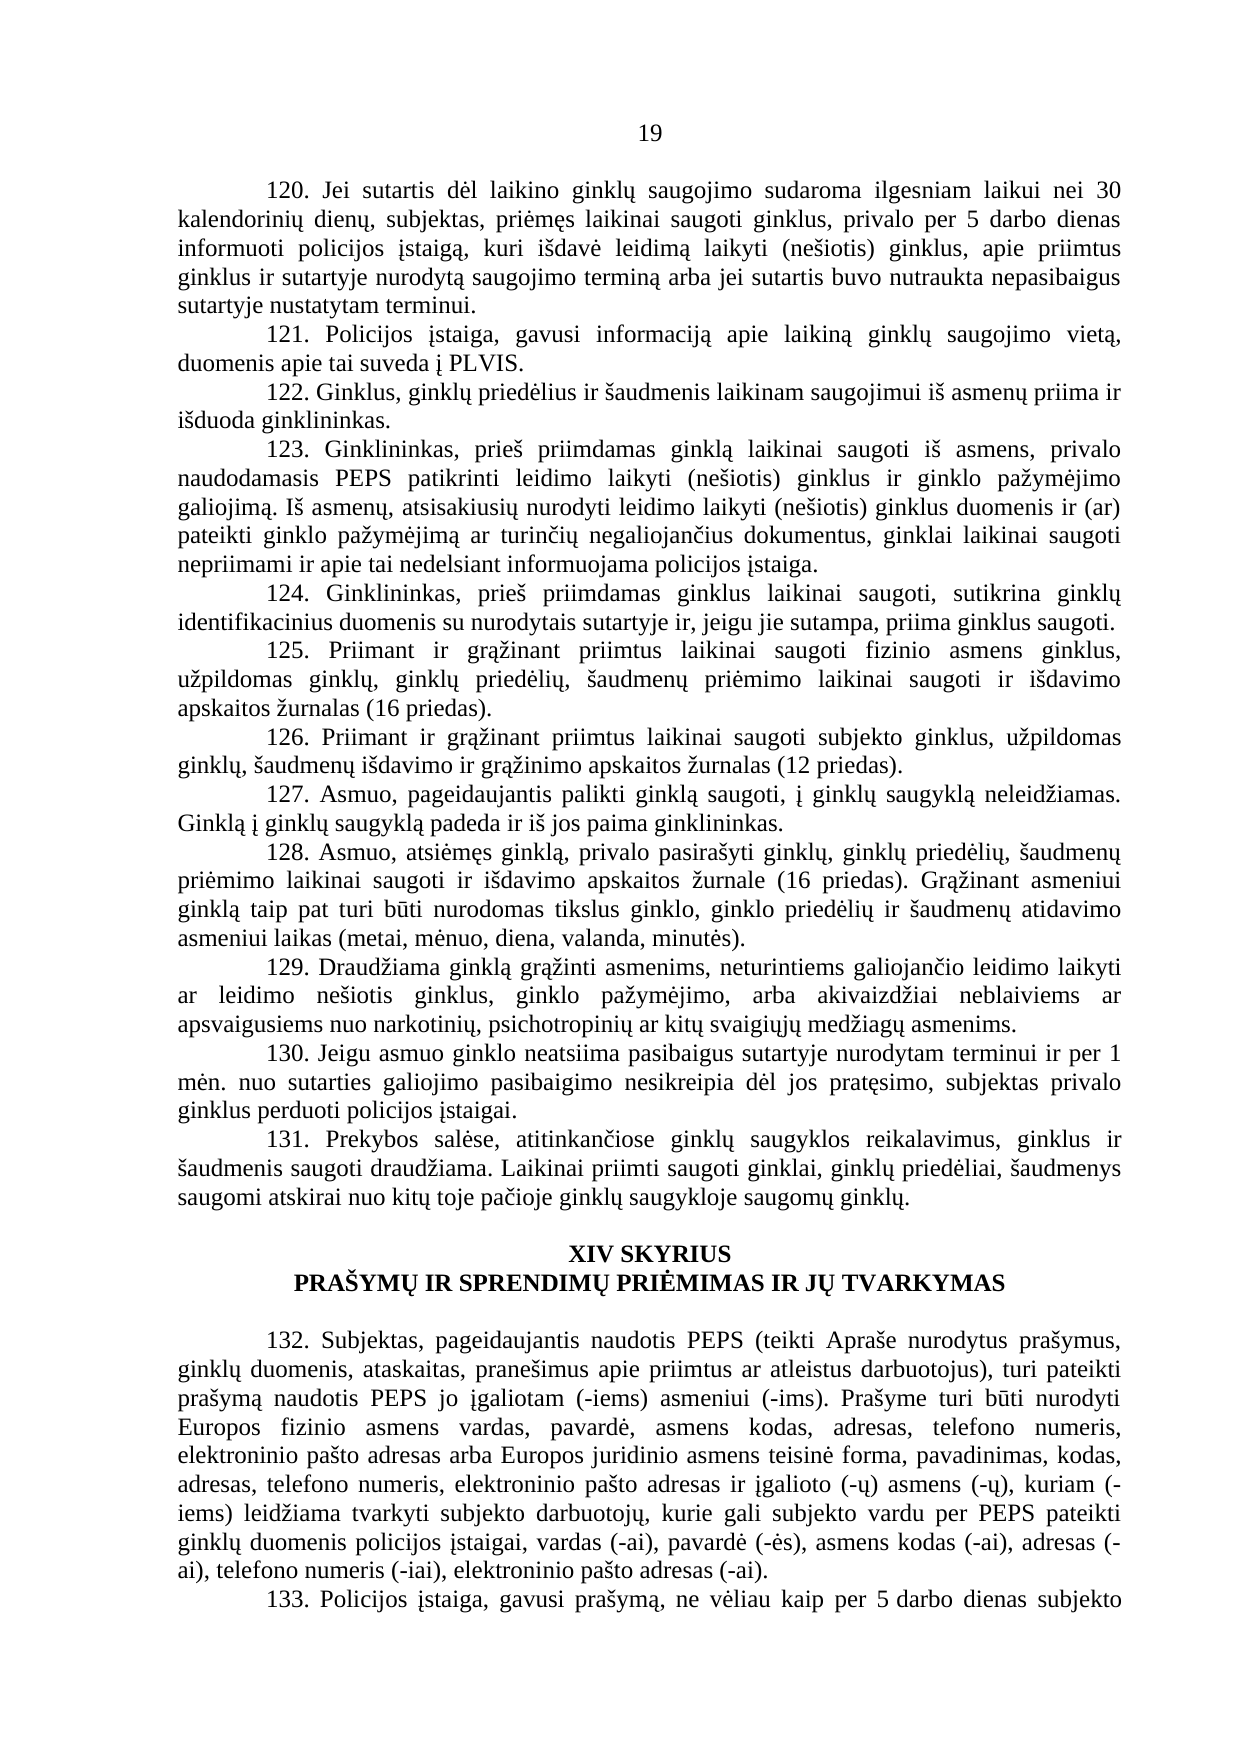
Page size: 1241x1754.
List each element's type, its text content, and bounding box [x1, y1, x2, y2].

text 120. Jei sutartis dėl laikino ginklų saugojimo sudaroma ilgesniam laikui nei 30 kalendorinių dienų, subjektas, priėmęs laikinai saugoti ginklus, privalo per 5 darbo dienas informuoti policijos įstaigą, kuri išdavė leidimą laikyti (nešiotis) ginklus, apie priimtus ginklus ir sutartyje nurodytą saugojimo terminą arba jei sutartis buvo nutraukta nepasibaigus sutartyje nustatytam terminui. [177, 176, 1122, 319]
text 130. Jeigu asmuo ginklo neatsiima pasibaigus sutartyje nurodytam terminui ir per 1 mėn. nuo sutarties galiojimo pasibaigimo nesikreipia dėl jos pratęsimo, subjektas privalo ginklus perduoti policijos įstaigai. [177, 1038, 1122, 1124]
text 128. Asmuo, atsiėmęs ginklą, privalo pasirašyti ginklų, ginklų priedėlių, šaudmenų priėmimo laikinai saugoti ir išdavimo apskaitos žurnale (16 priedas). Grąžinant asmeniui ginklą taip pat turi būti nurodomas tikslus ginklo, ginklo priedėlių ir šaudmenų atidavimo asmeniui laikas (metai, mėnuo, diena, valanda, minutės). [177, 837, 1122, 952]
text 127. Asmuo, pageidaujantis palikti ginklą saugoti, į ginklų saugyklą neleidžiamas. Ginklą į ginklų saugyklą padeda ir iš jos paima ginklininkas. [177, 779, 1122, 837]
text 121. Policijos įstaiga, gavusi informaciją apie laikiną ginklų saugojimo vietą, duomenis apie tai suveda į PLVIS. [177, 319, 1122, 377]
text 133. Policijos įstaiga, gavusi prašymą, ne vėliau kaip per 5 darbo dienas subjekto [177, 1584, 1122, 1613]
text 125. Priimant ir grąžinant priimtus laikinai saugoti fizinio asmens ginklus, užpildomas ginklų, ginklų priedėlių, šaudmenų priėmimo laikinai saugoti ir išdavimo apskaitos žurnalas (16 priedas). [177, 636, 1122, 722]
text 124. Ginklininkas, prieš priimdamas ginklus laikinai saugoti, sutikrina ginklų identifikacinius duomenis su nurodytais sutartyje ir, jeigu jie sutampa, priima ginklus saugoti. [177, 578, 1122, 636]
text 131. Prekybos salėse, atitinkančiose ginklų saugyklos reikalavimus, ginklus ir šaudmenis saugoti draudžiama. Laikinai priimti saugoti ginklai, ginklų priedėliai, šaudmenys saugomi atskirai nuo kitų toje pačioje ginklų saugykloje saugomų ginklų. [177, 1124, 1122, 1211]
text 129. Draudžiama ginklą grąžinti asmenims, neturintiems galiojančio leidimo laikyti ar leidimo nešiotis ginklus, ginklo pažymėjimo, arba akivaizdžiai neblaiviems ar apsvaigusiems nuo narkotinių, psichotropinių ar kitų svaigiųjų medžiagų asmenims. [177, 952, 1122, 1038]
text 132. Subjektas, pageidaujantis naudotis PEPS (teikti Apraše nurodytus prašymus, ginklų duomenis, ataskaitas, pranešimus apie priimtus ar atleistus darbuotojus), turi pateikti prašymą naudotis PEPS jo įgaliotam (-iems) asmeniui (-ims). Prašyme turi būti nurodyti Europos fizinio asmens vardas, pavardė, asmens kodas, adresas, telefono numeris, elektroninio pašto adresas arba Europos juridinio asmens teisinė forma, pavadinimas, kodas, adresas, telefono numeris, elektroninio pašto adresas ir įgalioto (-ų) asmens (-ų), kuriam (-iems) leidžiama tvarkyti subjekto darbuotojų, kurie gali subjekto vardu per PEPS pateikti ginklų duomenis policijos įstaigai, vardas (-ai), pavardė (-ės), asmens kodas (-ai), adresas (-ai), telefono numeris (-iai), elektroninio pašto adresas (-ai). [177, 1326, 1122, 1584]
text 126. Priimant ir grąžinant priimtus laikinai saugoti subjekto ginklus, užpildomas ginklų, šaudmenų išdavimo ir grąžinimo apskaitos žurnalas (12 priedas). [177, 722, 1122, 779]
text PRAŠYMŲ IR SPRENDIMŲ PRIĖMIMAS IR JŲ TVARKYMAS [177, 1268, 1122, 1297]
text XIV SKYRIUS [177, 1239, 1122, 1268]
text 123. Ginklininkas, prieš priimdamas ginklą laikinai saugoti iš asmens, privalo naudodamasis PEPS patikrinti leidimo laikyti (nešiotis) ginklus ir ginklo pažymėjimo galiojimą. Iš asmenų, atsisakiusių nurodyti leidimo laikyti (nešiotis) ginklus duomenis ir (ar) pateikti ginklo pažymėjimą ar turinčių negaliojančius dokumentus, ginklai laikinai saugoti nepriimami ir apie tai nedelsiant informuojama policijos įstaiga. [177, 434, 1122, 578]
text 122. Ginklus, ginklų priedėlius ir šaudmenis laikinam saugojimui iš asmenų priima ir išduoda ginklininkas. [177, 377, 1122, 434]
